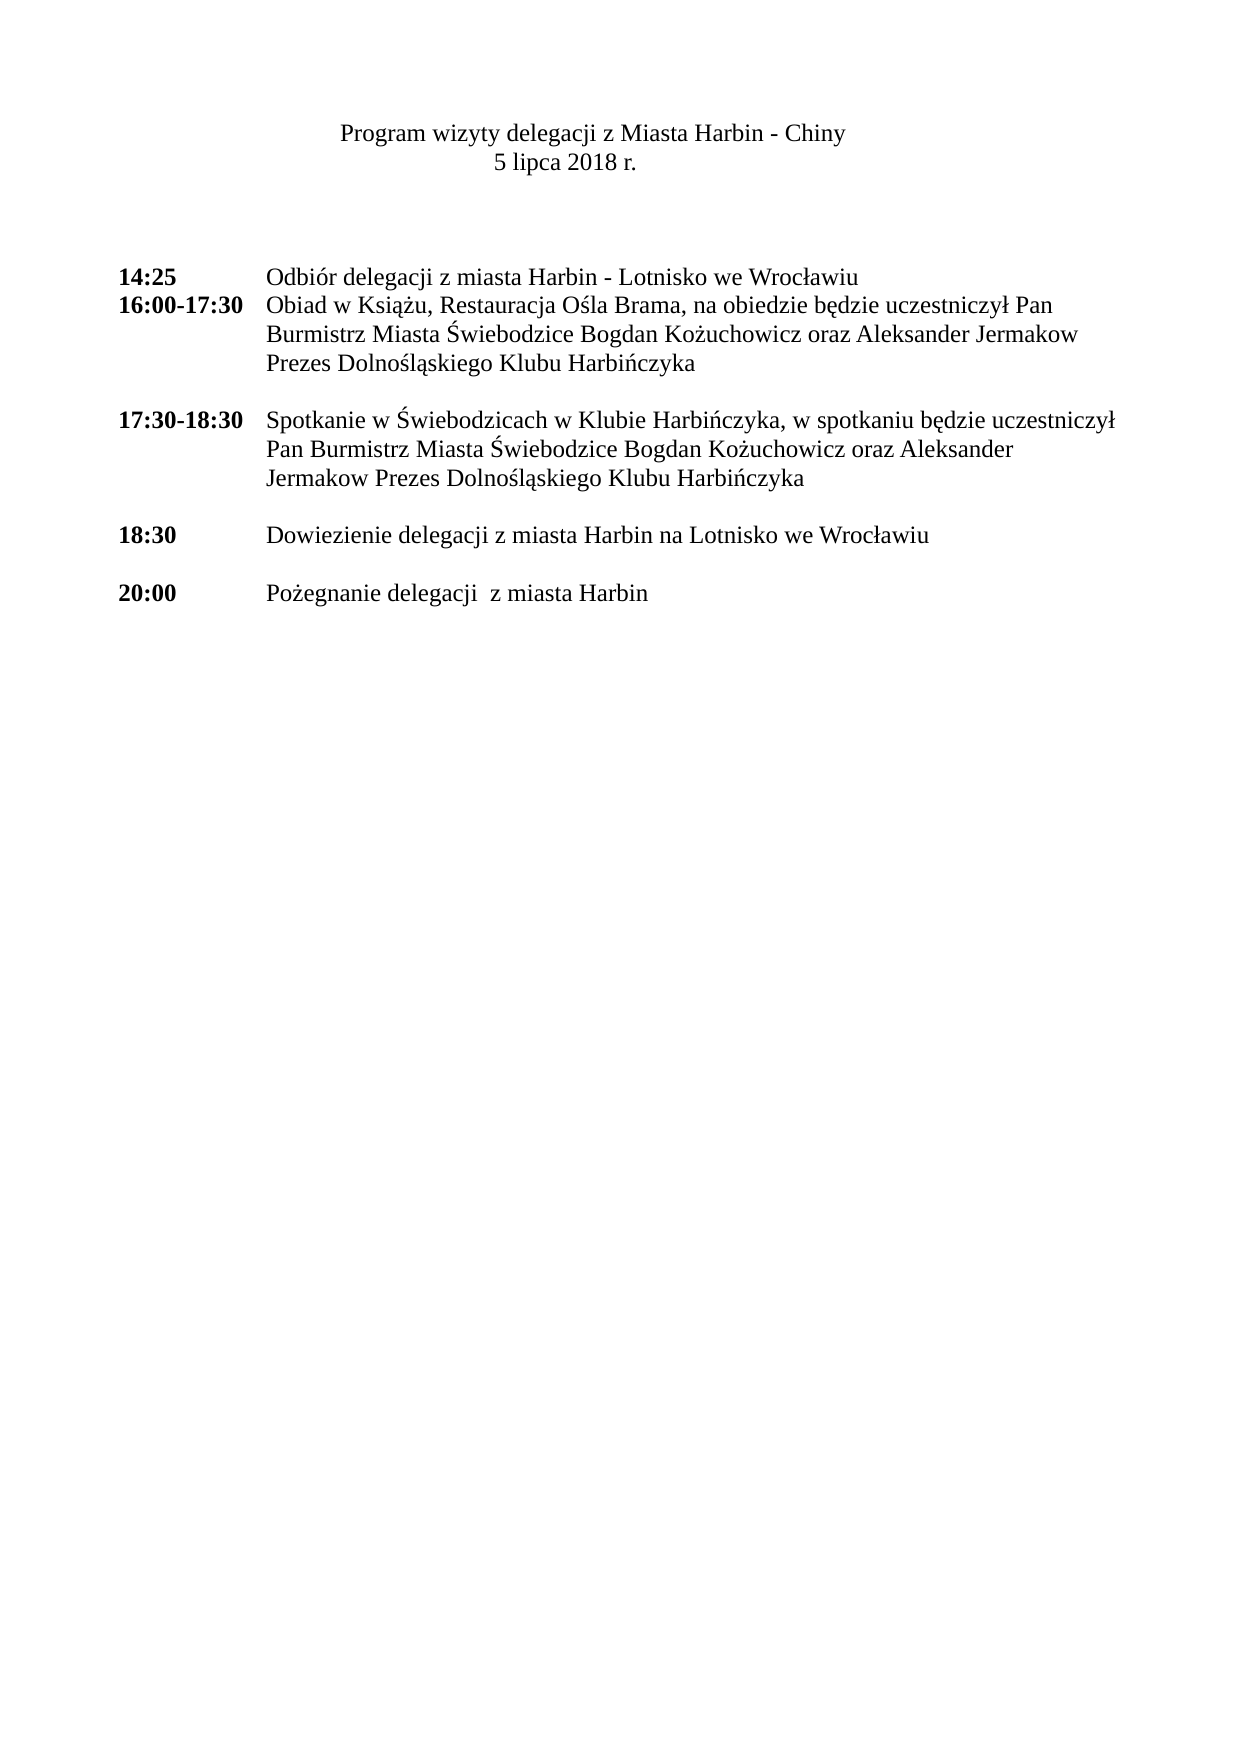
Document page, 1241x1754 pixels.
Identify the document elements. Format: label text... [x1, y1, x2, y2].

text Program wizyty delegacji z Miasta Harbin - Chiny [118, 118, 1122, 147]
text 5 lipca 2018 r. [118, 147, 1122, 176]
text 16:00-17:30 Obiad w Książu, Restauracja Ośla Brama, na obiedzie będzie uczestniczył Pan Burmistrz Miasta Świebodzice Bogdan Kożuchowicz oraz Aleksander Jermakow Prezes Dolnośląskiego Klubu Harbińczyka 17:30-18:30 Spotkanie w Świebodzicach w Klubie Harbińczyka, w spotkaniu będzie uczestniczył Pan Burmistrz Miasta Świebodzice Bogdan Kożuchowicz oraz Aleksander Jermakow Prezes Dolnośląskiego Klubu Harbińczyka 18:30 Dowiezienie delegacji z miasta Harbin na Lotnisko we Wrocławiu 20:00 Pożegnanie delegacji z miasta Harbin [118, 291, 1122, 607]
text 14:25 Odbiór delegacji z miasta Harbin - Lotnisko we Wrocławiu [118, 262, 1122, 291]
